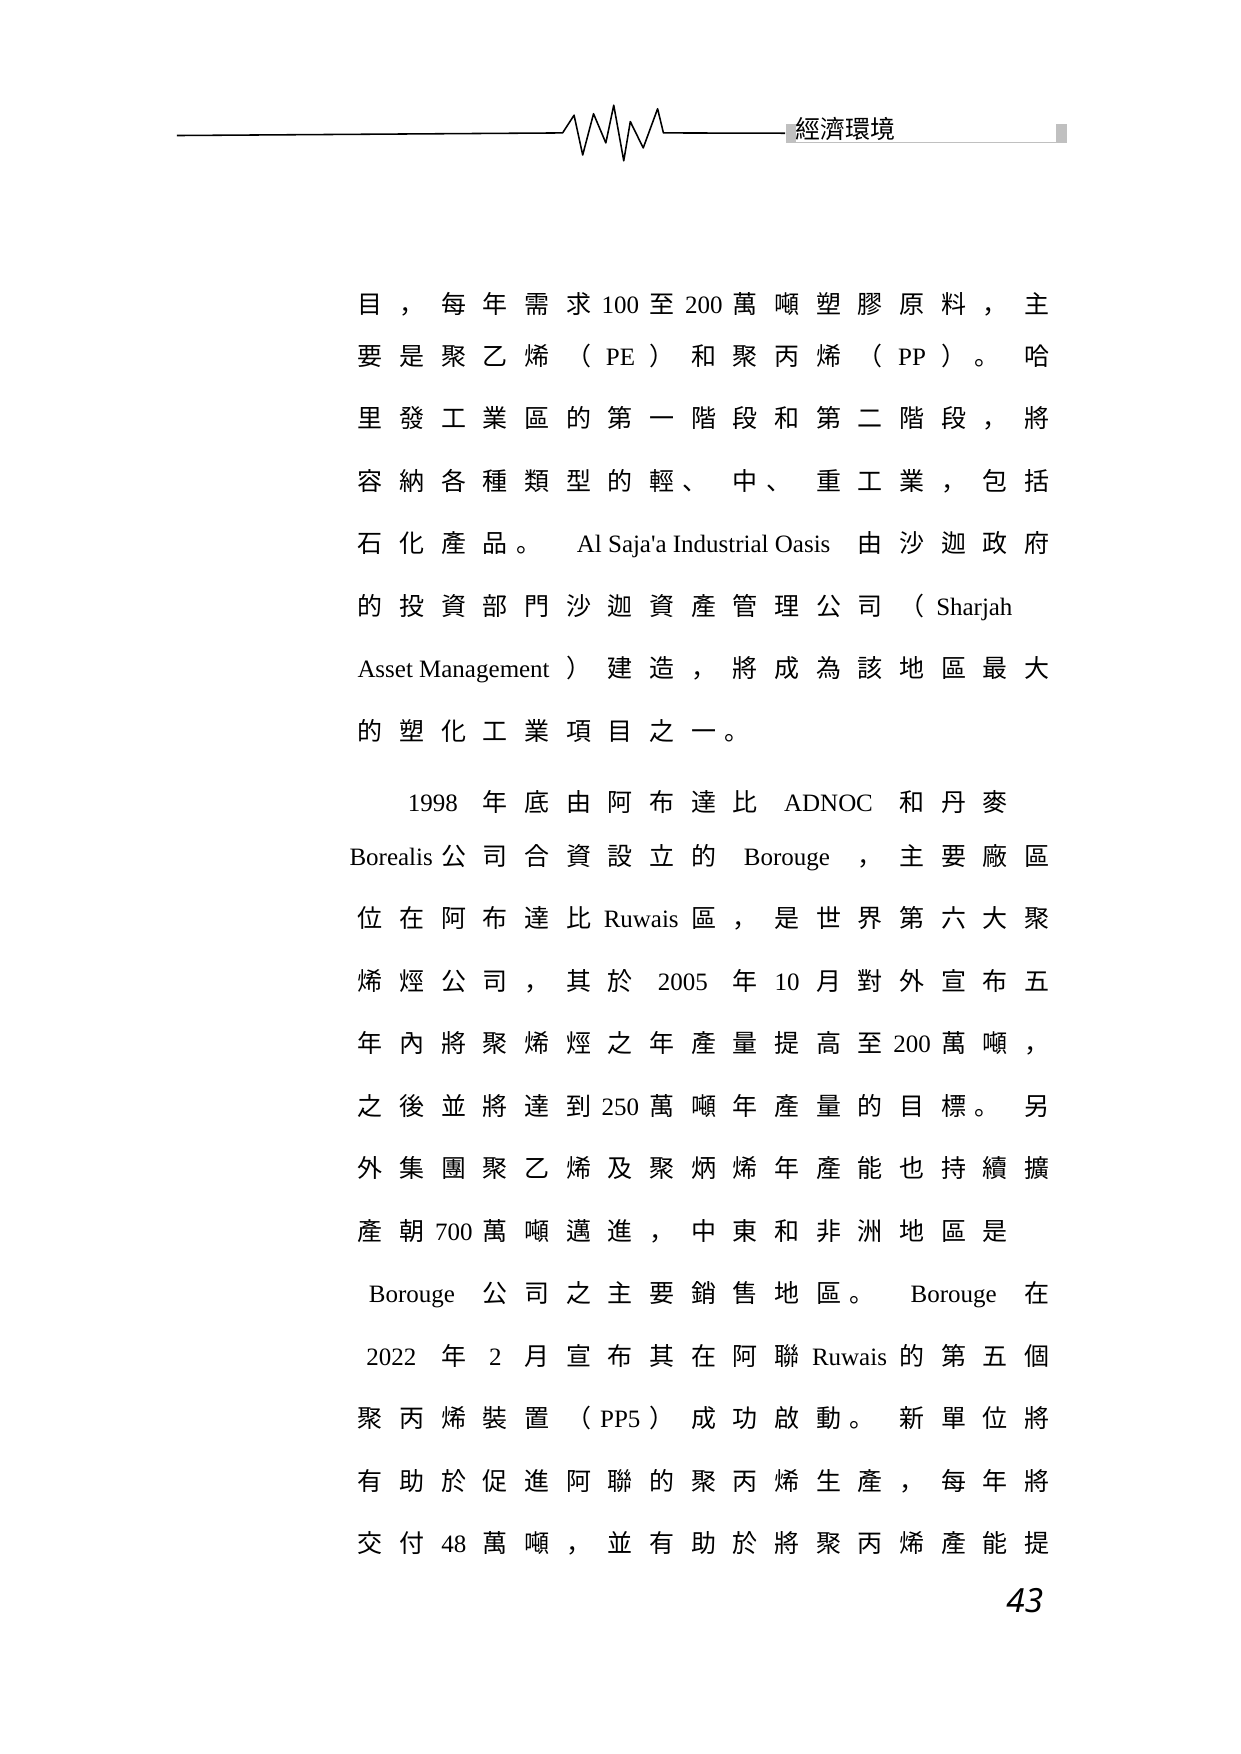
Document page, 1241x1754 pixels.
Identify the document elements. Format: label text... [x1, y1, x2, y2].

text 1998年底由阿布達比ADNOC和丹麥Borealis公司合資設立的Borouge，主要廠區位在阿布達比Ruwais區，是世界第六大聚烯烴公司，其於2005年10月對外宣布五年內將聚烯烴之年產量提高至200萬噸，之後並將達到250萬噸年產量的目標。另外集團聚乙烯及聚炳烯年產能也持續擴產朝700萬噸邁進，中東和非洲地區是Borouge公司之主要銷售地區。Borouge在2022年2月宣布其在阿聯Ruwais的第五個聚丙烯裝置（PP5）成功啟動。新單位將有助於促進阿聯的聚丙烯生產，每年將交付48萬噸，並有助於將聚丙烯產能提 [330, 750, 1058, 1563]
text 目，每年需求100至200萬噸塑膠原料，主要是聚乙烯（PE）和聚丙烯（PP）。哈里發工業區的第一階段和第二階段，將容納各種類型的輕、中、重工業，包括石化產品。Al Saja'a Industrial Oasis由沙迦政府的投資部門沙迦資產管理公司（Sharjah Asset Management）建造，將成為該地區最大的塑化工業項目之一。 [330, 250, 1058, 750]
